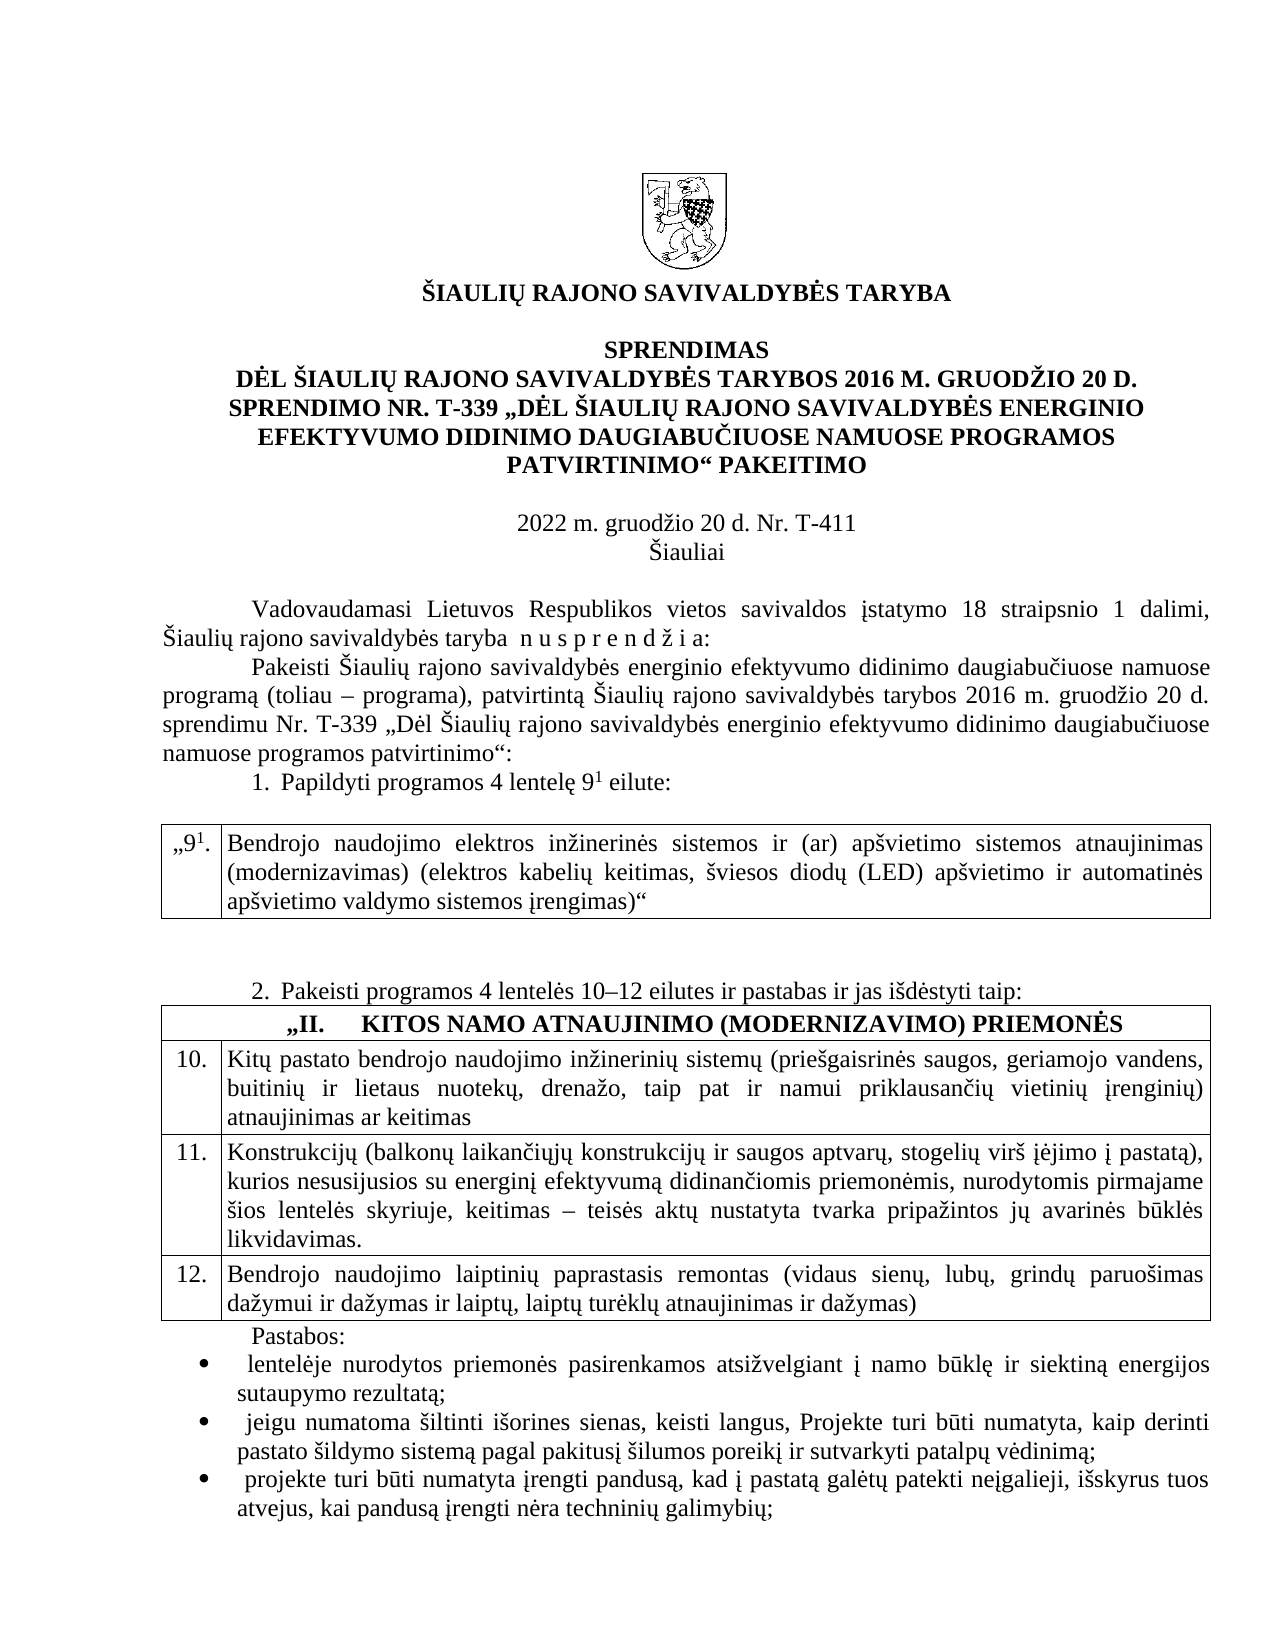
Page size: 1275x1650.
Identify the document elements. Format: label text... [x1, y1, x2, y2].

table_cell 12. [162, 1256, 221, 1320]
table_header „II. Kitos NAMO atnaujinimo (modernizavimo) priemonės [162, 1006, 1210, 1040]
text Pakeisti Šiaulių rajono savivaldybės energinio efektyvumo didinimo daugiabučiuose namuose programą (toliau – programa), patvirtintą Šiaulių rajono savivaldybės tarybos 2016 m. gruodžio 20 d. sprendimu Nr. T-339 „Dėl Šiaulių rajono savivaldybės energinio efektyvumo didinimo daugiabučiuose namuose programos patvirtinimo“: [162, 652, 1211, 767]
table_cell Kitų pastato bendrojo naudojimo inžinerinių sistemų (priešgaisrinės saugos, geriamojo vandens, buitinių ir lietaus nuotekų, drenažo, taip pat ir namui priklausančių vietinių įrenginių) atnaujinimas ar keitimas [222, 1041, 1210, 1133]
text DĖL ŠIAULIŲ RAJONO SAVIVALDYBĖS TARYBOS 2016 M. GRUODŽIO 20 D. SPRENDIMO NR. T-339 „DĖL ŠIAULIŲ RAJONO SAVIVALDYBĖS ENERGINIO EFEKTYVUMO DIDINIMO DAUGIABUČIUOSE NAMUOSE PROGRAMOS PATVIRTINIMO“ PAKEITIMO [162, 364, 1211, 479]
text ŠIAULIŲ RAJONO SAVIVALDYBĖS TARYBA [162, 278, 1211, 307]
table_cell Konstrukcijų (balkonų laikančiųjų konstrukcijų ir saugos aptvarų, stogelių virš įėjimo į pastatą), kurios nesusijusios su energinį efektyvumą didinančiomis priemonėmis, nurodytomis pirmajame šios lentelės skyriuje, keitimas – teisės aktų nustatyta tvarka pripažintos jų avarinės būklės likvidavimas. [222, 1135, 1210, 1255]
text  projekte turi būti numatyta įrengti pandusą, kad į pastatą galėtų patekti neįgalieji, išskyrus tuos atvejus, kai pandusą įrengti nėra techninių galimybių; [199, 1464, 1211, 1522]
table_cell 10. [162, 1041, 221, 1133]
table_header „91. [162, 825, 221, 917]
text 1. Papildyti programos 4 lentelę 91 eilute: [162, 767, 1211, 796]
table_header Bendrojo naudojimo elektros inžinerinės sistemos ir (ar) apšvietimo sistemos atnaujinimas (modernizavimas) (elektros kabelių keitimas, šviesos diodų (LED) apšvietimo ir automatinės apšvietimo valdymo sistemos įrengimas)“ [222, 825, 1210, 917]
table_cell 11. [162, 1135, 221, 1255]
text  jeigu numatoma šiltinti išorines sienas, keisti langus, Projekte turi būti numatyta, kaip derinti pastato šildymo sistemą pagal pakitusį šilumos poreikį ir sutvarkyti patalpų vėdinimą; [199, 1407, 1211, 1464]
table_cell Bendrojo naudojimo laiptinių paprastasis remontas (vidaus sienų, lubų, grindų paruošimas dažymui ir dažymas ir laiptų, laiptų turėklų atnaujinimas ir dažymas) [222, 1256, 1210, 1320]
text 2022 m. gruodžio 20 d. Nr. T-411 [162, 508, 1211, 537]
text  lentelėje nurodytos priemonės pasirenkamos atsižvelgiant į namo būklę ir siektiną energijos sutaupymo rezultatą; [199, 1349, 1211, 1407]
text Vadovaudamasi Lietuvos Respublikos vietos savivaldos įstatymo 18 straipsnio 1 dalimi, Šiaulių rajono savivaldybės taryba n u s p r e n d ž i a: [162, 594, 1211, 652]
text Šiauliai [162, 537, 1211, 566]
text SPRENDIMAS [162, 336, 1211, 364]
text 2. Pakeisti programos 4 lentelės 10–12 eilutes ir pastabas ir jas išdėstyti taip: [251, 976, 1211, 1005]
text Pastabos: [162, 1321, 1211, 1349]
